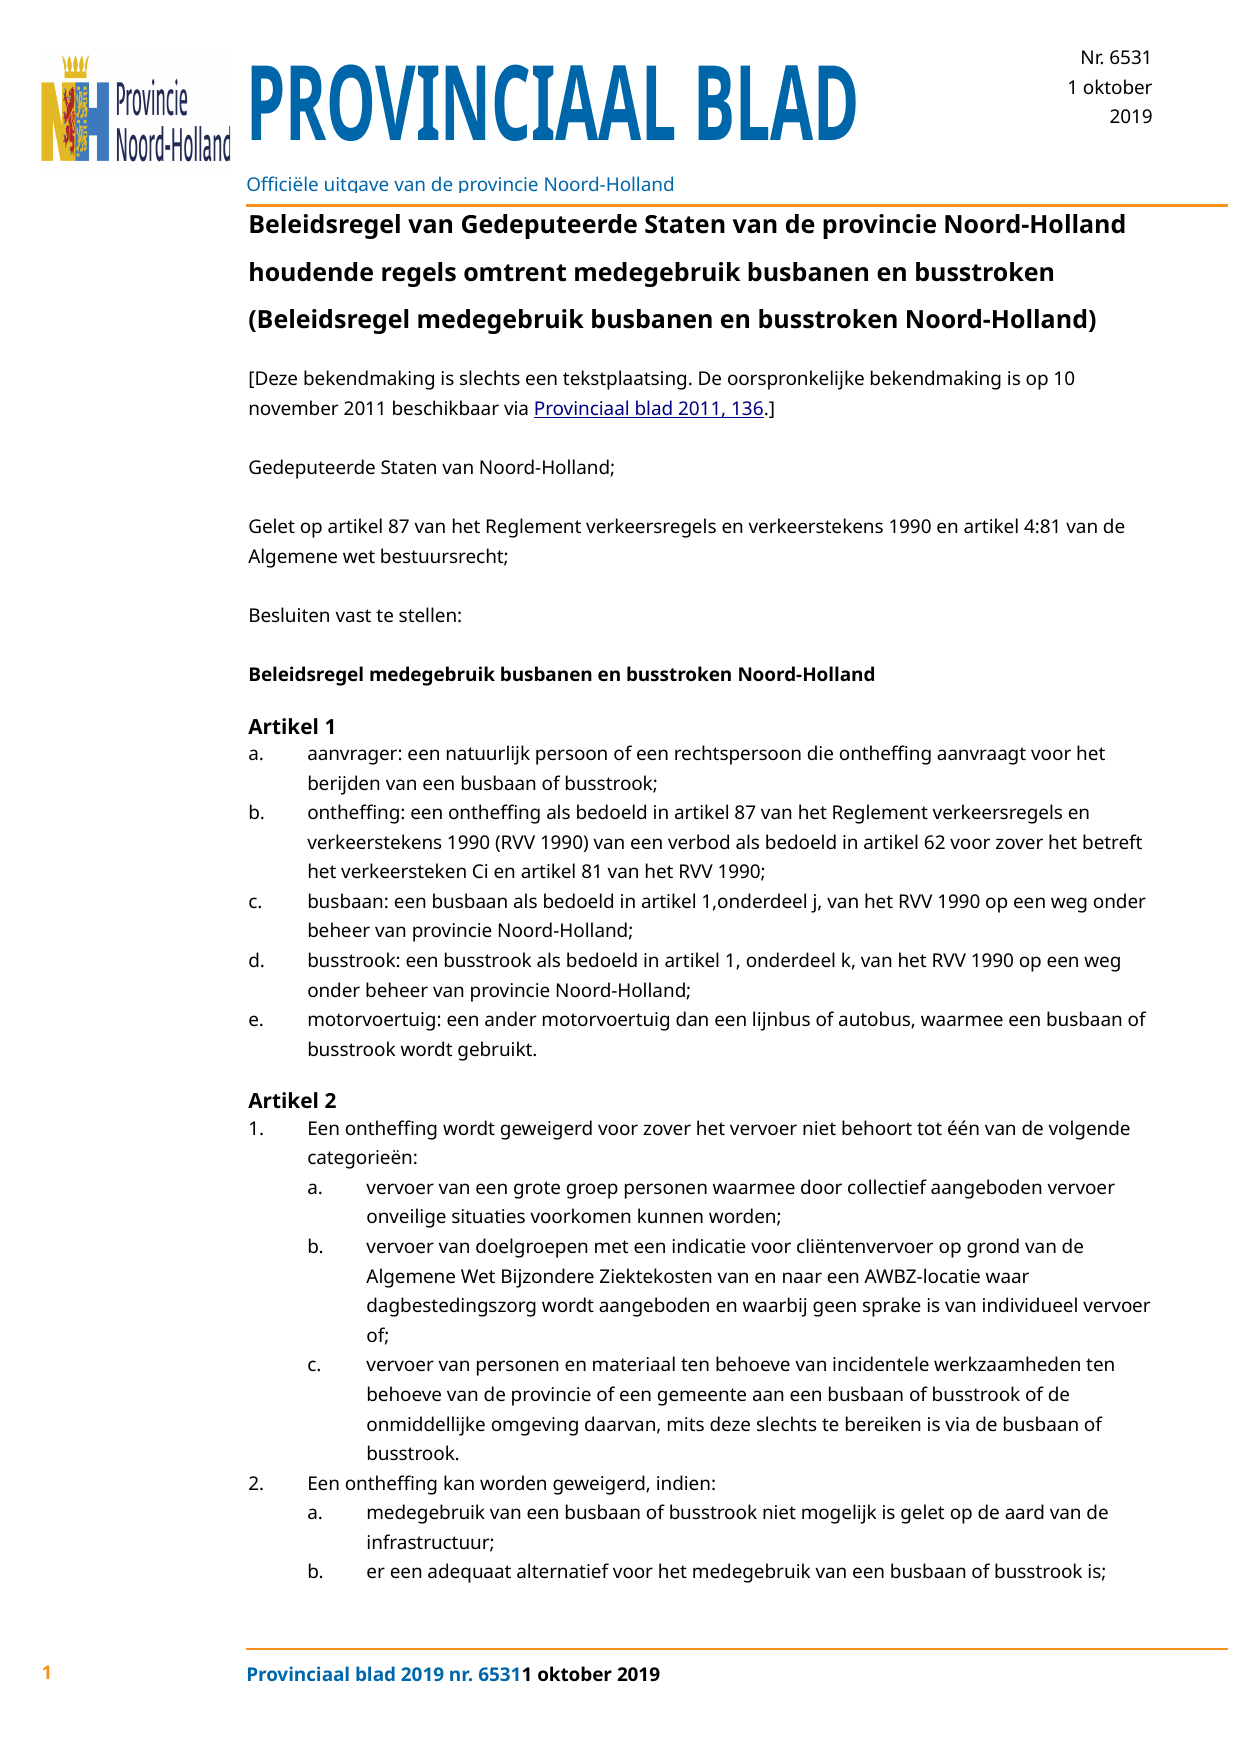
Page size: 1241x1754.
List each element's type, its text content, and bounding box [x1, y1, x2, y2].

list vervoer van doelgroepen met een indicatie voor cliëntenvervoer op grond van de Algemene Wet Bijzondere Ziektekosten van en naar een AWBZ-locatie waar dagbestedingszorg wordt aangeboden en waarbij geen sprake is van individueel vervoer of; [307, 1233, 1152, 1348]
text Beleidsregel van Gedeputeerde Staten van de provincie Noord-Holland houdende regels omtrent medegebruik busbanen en busstroken (Beleidsregel medegebruik busbanen en busstroken Noord-Holland) [248, 207, 1152, 336]
list busstrook: een busstrook als bedoeld in artikel 1, onderdeel k, van het RVV 1990 op een weg onder beheer van provincie Noord-Holland; [248, 947, 1152, 1003]
list Een ontheffing kan worden geweigerd, indien: [248, 1470, 1152, 1496]
text Besluiten vast te stellen: [248, 602, 1152, 628]
text Artikel 2 [248, 1086, 1152, 1115]
list Een ontheffing wordt geweigerd voor zover het vervoer niet behoort tot één van de volgende categorieën: [248, 1115, 1152, 1170]
list vervoer van een grote groep personen waarmee door collectief aangeboden vervoer onveilige situaties voorkomen kunnen worden; [307, 1174, 1152, 1229]
text [Deze bekendmaking is slechts een tekstplaatsing. De oorspronkelijke bekendmaking is op 10 november 2011 beschikbaar via Provinciaal blad 2011, 136.] [248, 366, 1152, 421]
text Gelet op artikel 87 van het Reglement verkeersregels en verkeerstekens 1990 en artikel 4:81 van de Algemene wet bestuursrecht; [248, 513, 1152, 569]
list vervoer van personen en materiaal ten behoeve van incidentele werkzaamheden ten behoeve van de provincie of een gemeente aan een busbaan of busstrook of de onmiddellijke omgeving daarvan, mits deze slechts te bereiken is via de busbaan of busstrook. [307, 1352, 1152, 1466]
list aanvrager: een natuurlijk persoon of een rechtspersoon die ontheffing aanvraagt voor het berijden van een busbaan of busstrook; [248, 740, 1152, 796]
picture [41, 47, 231, 172]
text Artikel 1 [248, 712, 1152, 740]
list motorvoertuig: een ander motorvoertuig dan een lijnbus of autobus, waarmee een busbaan of busstrook wordt gebruikt. [248, 1006, 1152, 1062]
list medegebruik van een busbaan of busstrook niet mogelijk is gelet op de aard van de infrastructuur; [307, 1499, 1152, 1555]
text Beleidsregel medegebruik busbanen en busstroken Noord-Holland [248, 661, 1152, 687]
list ontheffing: een ontheffing als bedoeld in artikel 87 van het Reglement verkeersregels en verkeerstekens 1990 (RVV 1990) van een verbod als bedoeld in artikel 62 voor zover het betreft het verkeersteken Ci en artikel 81 van het RVV 1990; [248, 799, 1152, 884]
list er een adequaat alternatief voor het medegebruik van een busbaan of busstrook is; [307, 1559, 1152, 1584]
text Gedeputeerde Staten van Noord-Holland; [248, 454, 1152, 480]
list busbaan: een busbaan als bedoeld in artikel 1,onderdeel j, van het RVV 1990 op een weg onder beheer van provincie Noord-Holland; [248, 888, 1152, 943]
